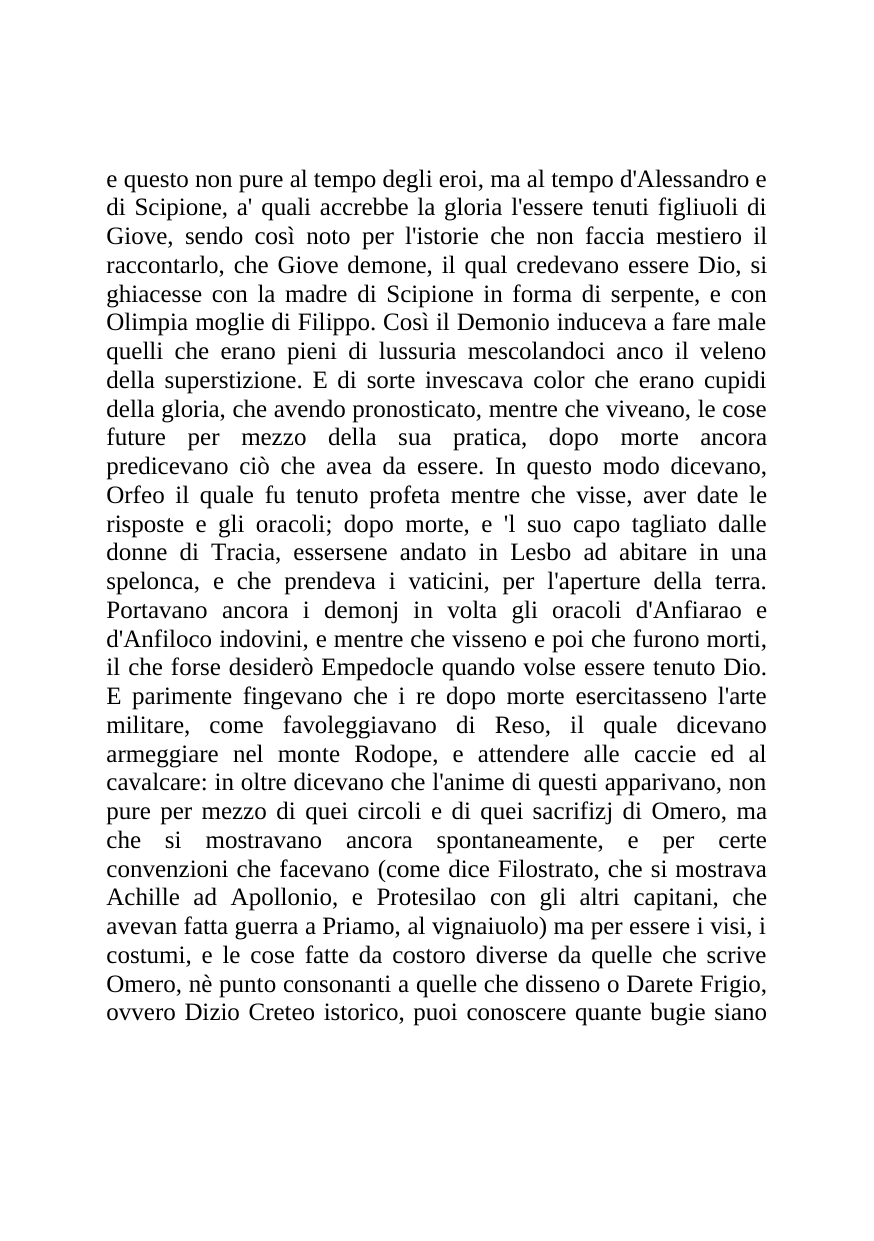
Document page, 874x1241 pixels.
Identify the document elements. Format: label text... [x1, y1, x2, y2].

text e questo non pure al tempo degli eroi, ma al tempo d'Alessandro e di Scipione, a' quali accrebbe la gloria l'essere tenuti figliuoli di Giove, sendo così noto per l'istorie che non faccia mestiero il raccontarlo, che Giove demone, il qual credevano essere Dio, si ghiacesse con la madre di Scipione in forma di serpente, e con Olimpia moglie di Filippo. Così il Demonio induceva a fare male quelli che erano pieni di lussuria mescolandoci anco il veleno della superstizione. E di sorte invescava color che erano cupidi della gloria, che avendo pronosticato, mentre che viveano, le cose future per mezzo della sua pratica, dopo morte ancora predicevano ciò che avea da essere. In questo modo dicevano, Orfeo il quale fu tenuto profeta mentre che visse, aver date le risposte e gli oracoli; dopo morte, e 'l suo capo tagliato dalle donne di Tracia, essersene andato in Lesbo ad abitare in una spelonca, e che prendeva i vaticini, per l'aperture della terra. Portavano ancora i demonj in volta gli oracoli d'Anfiarao e d'Anfiloco indovini, e mentre che visseno e poi che furono morti, il che forse desiderò Empedocle quando volse essere tenuto Dio. E parimente fingevano che i re dopo morte esercitasseno l'arte militare, come favoleggiavano di Reso, il quale dicevano armeggiare nel monte Rodope, e attendere alle caccie ed al cavalcare: in oltre dicevano che l'anime di questi apparivano, non pure per mezzo di quei circoli e di quei sacrifizj di Omero, ma che si mostravano ancora spontaneamente, e per certe convenzioni che facevano (come dice Filostrato, che si mostrava Achille ad Apollonio, e Protesilao con gli altri capitani, che avevan fatta guerra a Priamo, al vignaiuolo) ma per essere i visi, i costumi, e le cose fatte da costoro diverse da quelle che scrive Omero, nè punto consonanti a quelle che disseno o Darete Frigio, ovvero Dizio Creteo istorico, puoi conoscere quante bugie siano [106, 164, 768, 1026]
